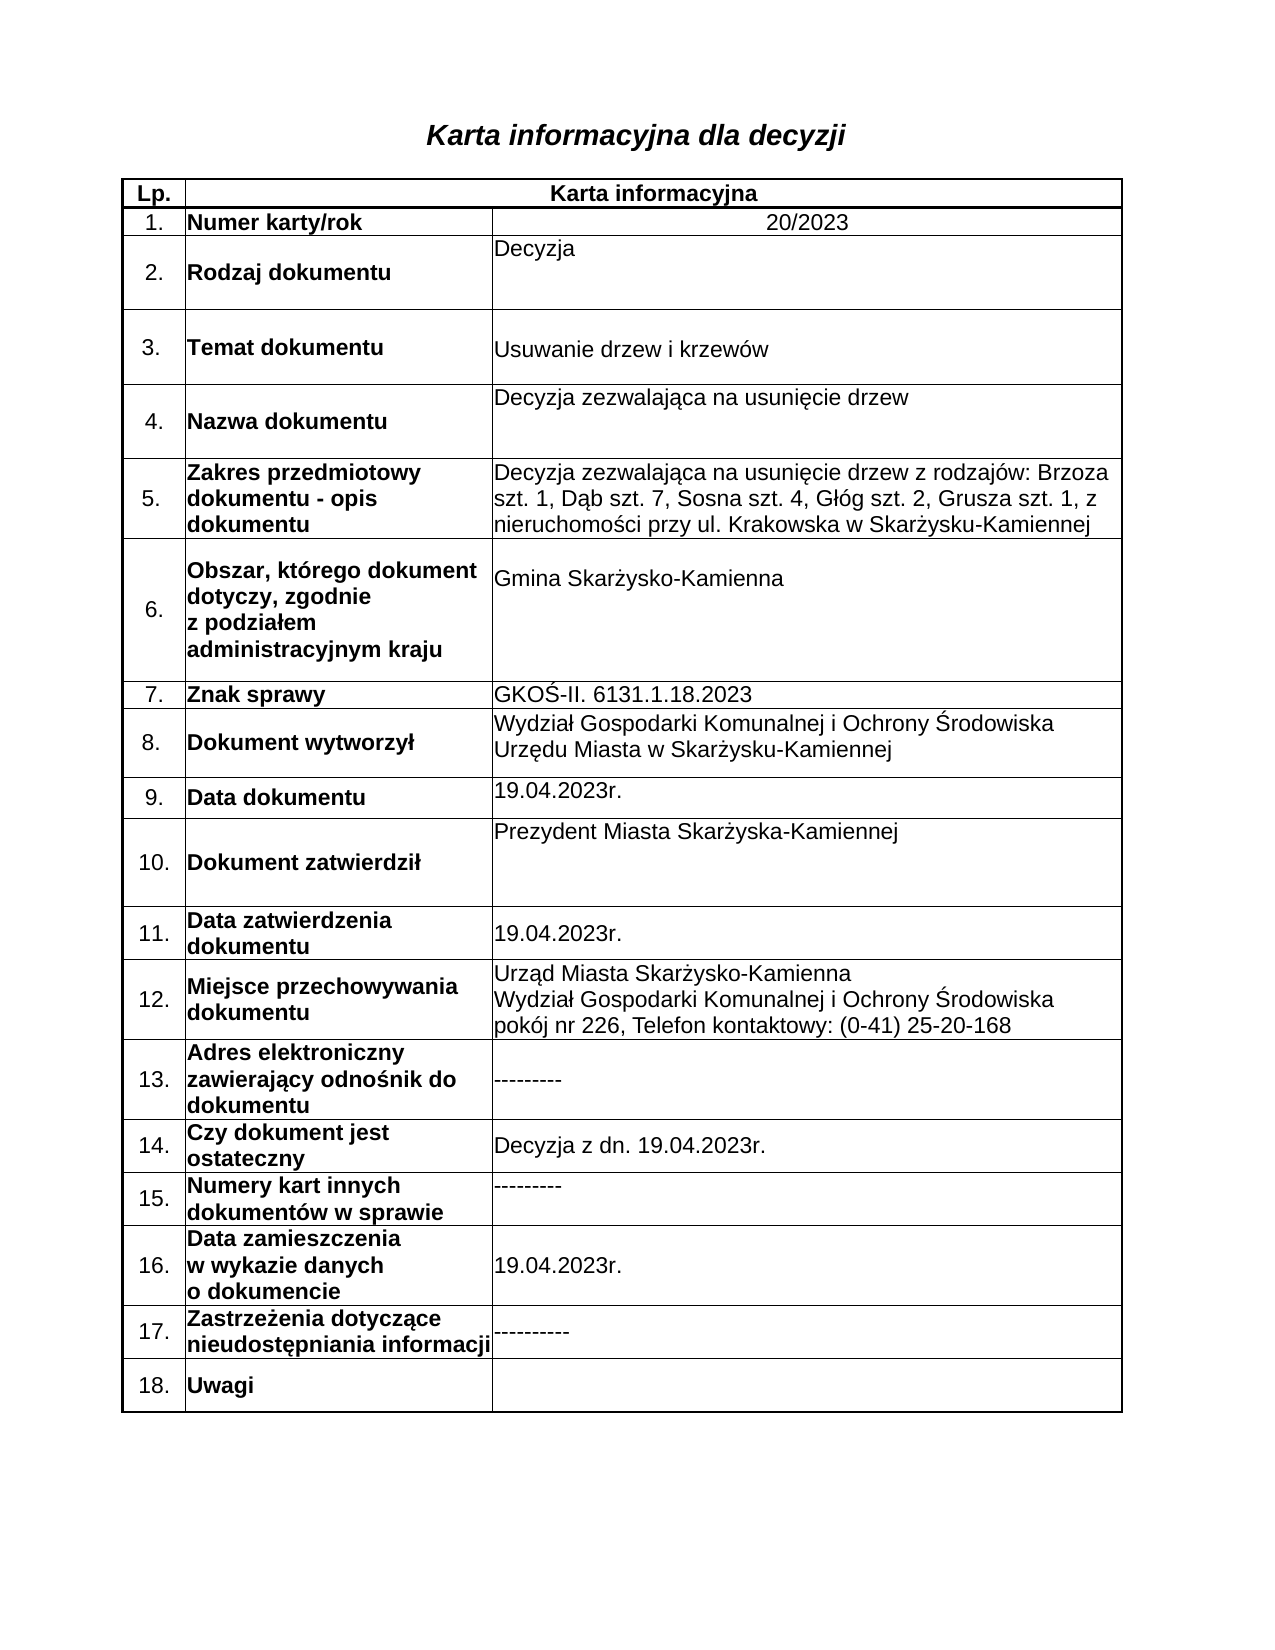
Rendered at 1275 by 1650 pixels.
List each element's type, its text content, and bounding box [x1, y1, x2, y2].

table_cell GKOŚ-II. 6131.1.18.2023 [493, 682, 1121, 707]
table_cell 19.04.2023r. [493, 907, 1121, 959]
table_cell Data zamieszczenia w wykazie danych o dokumencie [186, 1226, 492, 1304]
table_cell 13. [124, 1040, 185, 1118]
table_cell 16. [124, 1226, 185, 1304]
table_cell 10. [124, 819, 185, 906]
table_cell Dokument wytworzył [186, 709, 492, 777]
table_cell Decyzja z dn. 19.04.2023r. [493, 1120, 1121, 1172]
table_cell ---------- [493, 1306, 1121, 1358]
table_cell 17. [124, 1306, 185, 1358]
table_cell Decyzja zezwalająca na usunięcie drzew z rodzajów: Brzoza szt. 1, Dąb szt. 7, Sosna szt. 4, Głóg szt. 2, Grusza szt. 1, z nieruchomości przy ul. Krakowska w Skarżysku-Kamiennej [493, 459, 1121, 538]
table_cell Temat dokumentu [186, 310, 492, 384]
table_cell 19.04.2023r. [493, 1226, 1121, 1304]
table_cell --------- [493, 1173, 1121, 1225]
table_cell 6. [124, 539, 185, 681]
table_cell Gmina Skarżysko-Kamienna [493, 539, 1121, 681]
table_cell Data zatwierdzenia dokumentu [186, 907, 492, 959]
table_cell Prezydent Miasta Skarżyska-Kamiennej [493, 819, 1121, 906]
table_cell Uwagi [186, 1359, 492, 1411]
table_header Lp. [124, 180, 185, 206]
table_cell 5. [124, 459, 185, 538]
table_cell Decyzja [493, 236, 1121, 309]
table_cell 20/2023 [493, 209, 1121, 235]
table_cell Obszar, którego dokument dotyczy, zgodnie z podziałem administracyjnym kraju [186, 539, 492, 681]
table_cell 15. [124, 1173, 185, 1225]
table_cell 8. [124, 709, 185, 777]
table_cell 7. [124, 682, 185, 707]
table_cell 2. [124, 236, 185, 309]
table_cell Czy dokument jest ostateczny [186, 1120, 492, 1172]
table_cell 14. [124, 1120, 185, 1172]
table_cell Adres elektroniczny zawierający odnośnik do dokumentu [186, 1040, 492, 1118]
table_cell 11. [124, 907, 185, 959]
table_cell 3. [124, 310, 185, 384]
table_cell Urząd Miasta Skarżysko-Kamienna Wydział Gospodarki Komunalnej i Ochrony Środowiska pokój nr 226, Telefon kontaktowy: (0-41) 25-20-168 [493, 960, 1121, 1039]
table_cell Dokument zatwierdził [186, 819, 492, 906]
table_cell 18. [124, 1359, 185, 1411]
table_cell Numer karty/rok [186, 209, 492, 235]
table_cell 12. [124, 960, 185, 1039]
table_cell Miejsce przechowywania dokumentu [186, 960, 492, 1039]
table_cell 4. [124, 385, 185, 458]
table_cell 19.04.2023r. [493, 778, 1121, 817]
table_cell Rodzaj dokumentu [186, 236, 492, 309]
text Karta informacyjna dla decyzji [118, 118, 1157, 152]
table_cell Decyzja zezwalająca na usunięcie drzew [493, 385, 1121, 458]
table_cell 9. [124, 778, 185, 817]
table_cell Zastrzeżenia dotyczące nieudostępniania informacji [186, 1306, 492, 1358]
table_cell Numery kart innych dokumentów w sprawie [186, 1173, 492, 1225]
table_cell Nazwa dokumentu [186, 385, 492, 458]
table_cell Usuwanie drzew i krzewów [493, 310, 1121, 384]
table_cell [493, 1359, 1121, 1411]
table_header Karta informacyjna [186, 180, 1121, 206]
table_cell --------- [493, 1040, 1121, 1118]
table_cell Data dokumentu [186, 778, 492, 817]
table_cell Zakres przedmiotowy dokumentu - opis dokumentu [186, 459, 492, 538]
table_cell 1. [124, 209, 185, 235]
table_cell Znak sprawy [186, 682, 492, 707]
table_cell Wydział Gospodarki Komunalnej i Ochrony Środowiska Urzędu Miasta w Skarżysku-Kamiennej [493, 709, 1121, 777]
